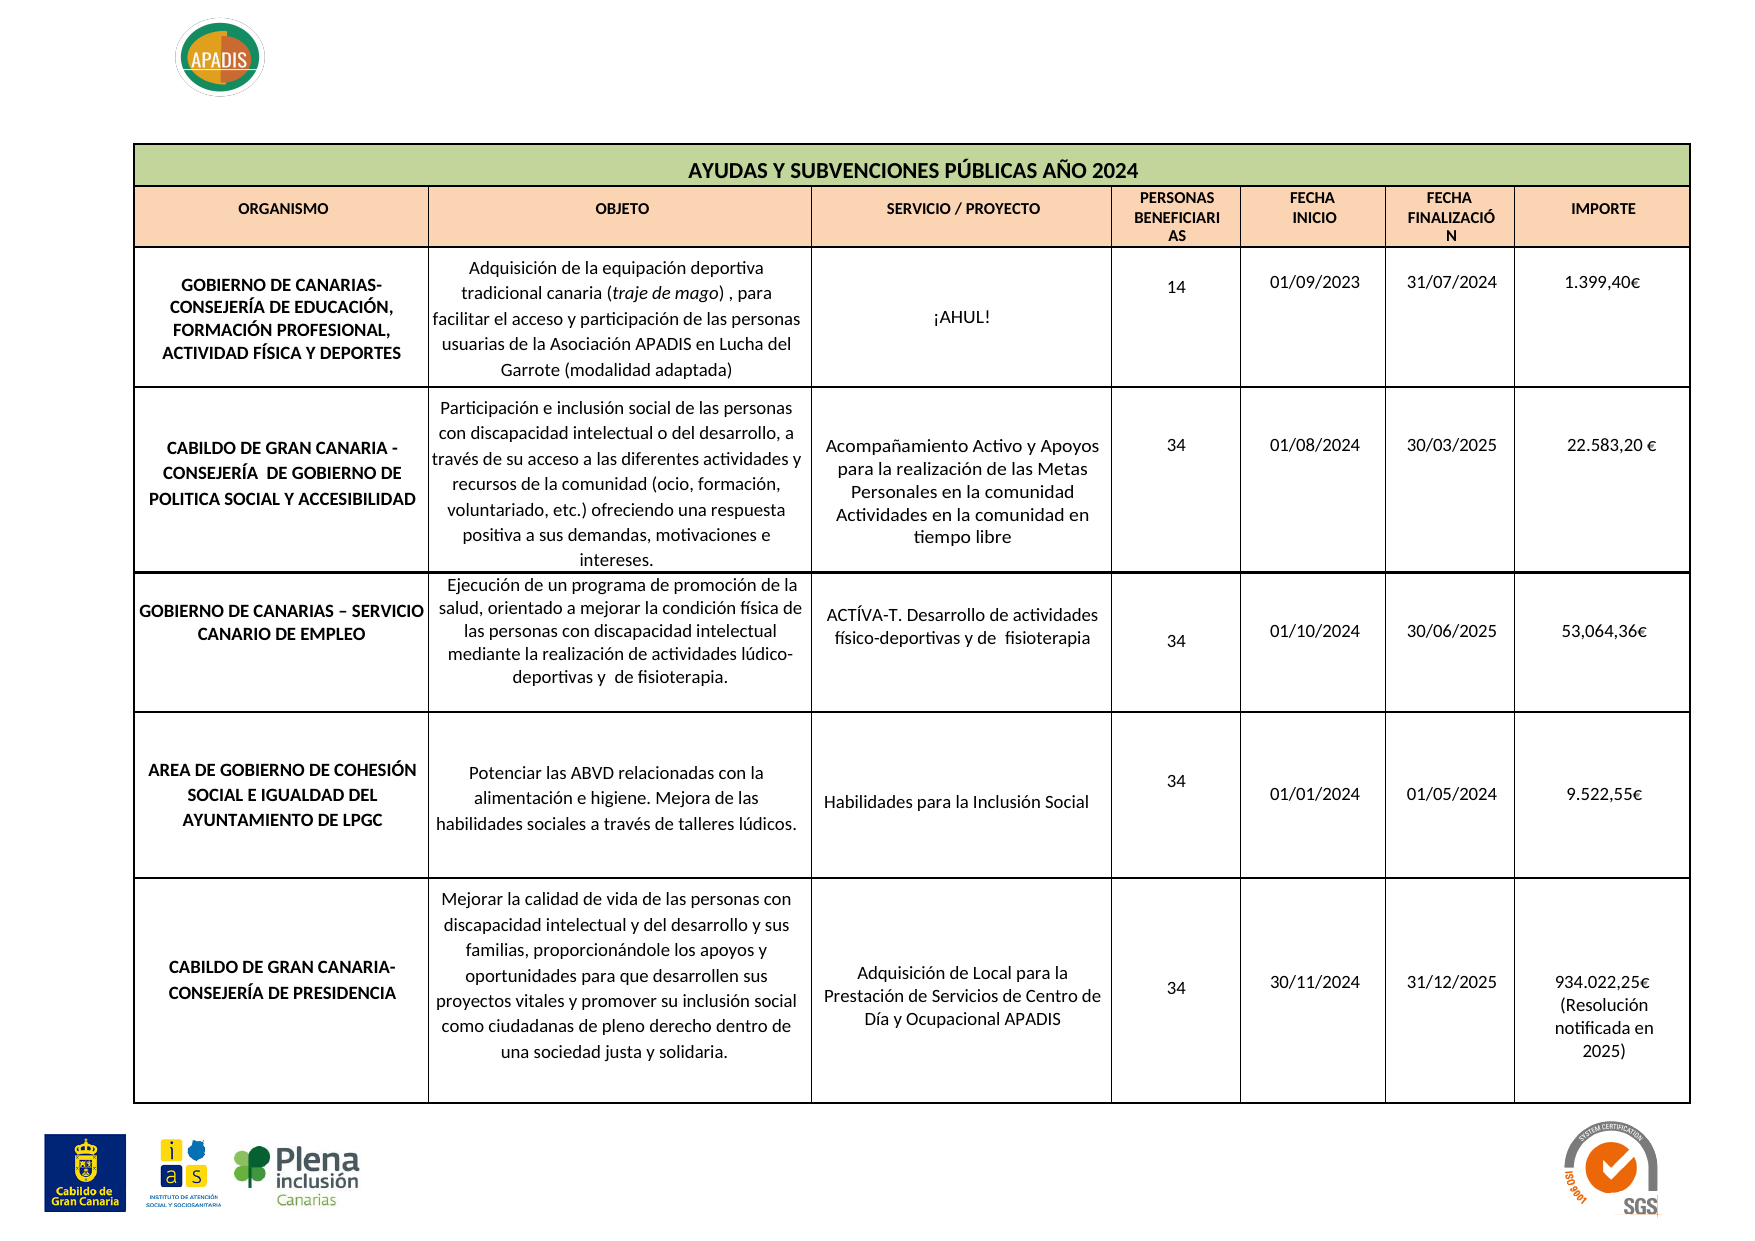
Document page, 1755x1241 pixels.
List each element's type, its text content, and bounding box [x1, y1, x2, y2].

table_cell OBJETO [429, 187, 811, 246]
table_cell GOBIERNO DE CANARIAS – SERVICIO CANARIO DE EMPLEO [135, 574, 428, 711]
table_cell GOBIERNO DE CANARIAS- CONSEJERÍA DE EDUCACIÓN, FORMACIÓN PROFESIONAL, ACTIVIDAD FÍSICA Y DEPORTES [135, 248, 428, 386]
picture [155, 0, 286, 115]
table_cell 14 [1112, 248, 1240, 386]
table_cell Ejecución de un programa de promoción de la salud, orientado a mejorar la condición física de las personas con discapacidad intelectual mediante la realización de actividades lúdico- deportivas y de fisioterapia. [429, 574, 811, 711]
table_cell 31/12/2025 [1386, 879, 1514, 1102]
table_cell Adquisición de la equipación deportiva tradicional canaria (traje de mago) , para facilitar el acceso y participación de las personas usuarias de la Asociación APADIS en Lucha del Garrote (modalidad adaptada) [429, 248, 811, 386]
table_cell 30/06/2025 [1386, 574, 1514, 711]
table_cell 01/05/2024 [1386, 713, 1514, 877]
table_cell 01/01/2024 [1241, 713, 1385, 877]
table_cell FECHA FINALIZACIÓN [1386, 187, 1514, 246]
table_cell 34 [1112, 574, 1240, 711]
table_cell 9.522,55€ [1515, 713, 1689, 877]
table_cell PERSONAS BENEFICIARIAS [1112, 187, 1240, 246]
table_cell 34 [1112, 713, 1240, 877]
table_cell Potenciar las ABVD relacionadas con la alimentación e higiene. Mejora de las habilidades sociales a través de talleres lúdicos. [429, 713, 811, 877]
table_cell 934.022,25€ (Resolución notificada en 2025) [1515, 879, 1689, 1102]
table_header AYUDAS Y SUBVENCIONES PÚBLICAS AÑO 2024 [135, 145, 1689, 185]
table_cell 30/03/2025 [1386, 388, 1514, 571]
table_cell CABILDO DE GRAN CANARIA- CONSEJERÍA DE PRESIDENCIA [135, 879, 428, 1102]
picture [44, 1133, 221, 1212]
table_cell FECHA INICIO [1241, 187, 1385, 246]
table_cell Participación e inclusión social de las personas con discapacidad intelectual o del desarrollo, a través de su acceso a las diferentes actividades y recursos de la comunidad (ocio, formación, voluntariado, etc.) ofreciendo una respuesta positiva a sus demandas, motivaciones e intereses. [429, 388, 811, 571]
table_cell IMPORTE [1515, 187, 1689, 246]
table_cell Habilidades para la Inclusión Social [812, 713, 1111, 877]
table_cell 1.399,40€ [1515, 248, 1689, 386]
table_cell 01/09/2023 [1241, 248, 1385, 386]
table_cell 31/07/2024 [1386, 248, 1514, 386]
table_cell Mejorar la calidad de vida de las personas con discapacidad intelectual y del desarrollo y sus familias, proporcionándole los apoyos y oportunidades para que desarrollen sus proyectos vitales y promover su inclusión social como ciudadanas de pleno derecho dentro de una sociedad justa y solidaria. [429, 879, 811, 1102]
table_cell CABILDO DE GRAN CANARIA - CONSEJERÍA DE GOBIERNO DE POLITICA SOCIAL Y ACCESIBILIDAD [135, 388, 428, 571]
table_cell ¡AHUL! [812, 248, 1111, 386]
table_cell AREA DE GOBIERNO DE COHESIÓN SOCIAL E IGUALDAD DEL AYUNTAMIENTO DE LPGC [135, 713, 428, 877]
table_cell Acompañamiento Activo y Apoyos para la realización de las Metas Personales en la comunidad Actividades en la comunidad en tiempo libre [812, 388, 1111, 571]
table_cell 53,064,36€ [1515, 574, 1689, 711]
table_cell 34 [1112, 388, 1240, 571]
table_cell 30/11/2024 [1241, 879, 1385, 1102]
table_cell ORGANISMO [135, 187, 428, 246]
table_cell 01/08/2024 [1241, 388, 1385, 571]
table_cell Adquisición de Local para la Prestación de Servicios de Centro de Día y Ocupacional APADIS [812, 879, 1111, 1102]
table_cell SERVICIO / PROYECTO [812, 187, 1111, 246]
table_cell ACTÍVA-T. Desarrollo de actividades físico-deportivas y de fisioterapia [812, 574, 1111, 711]
table_cell 01/10/2024 [1241, 574, 1385, 711]
table_cell 34 [1112, 879, 1240, 1102]
table_cell 22.583,20 € [1515, 388, 1689, 571]
